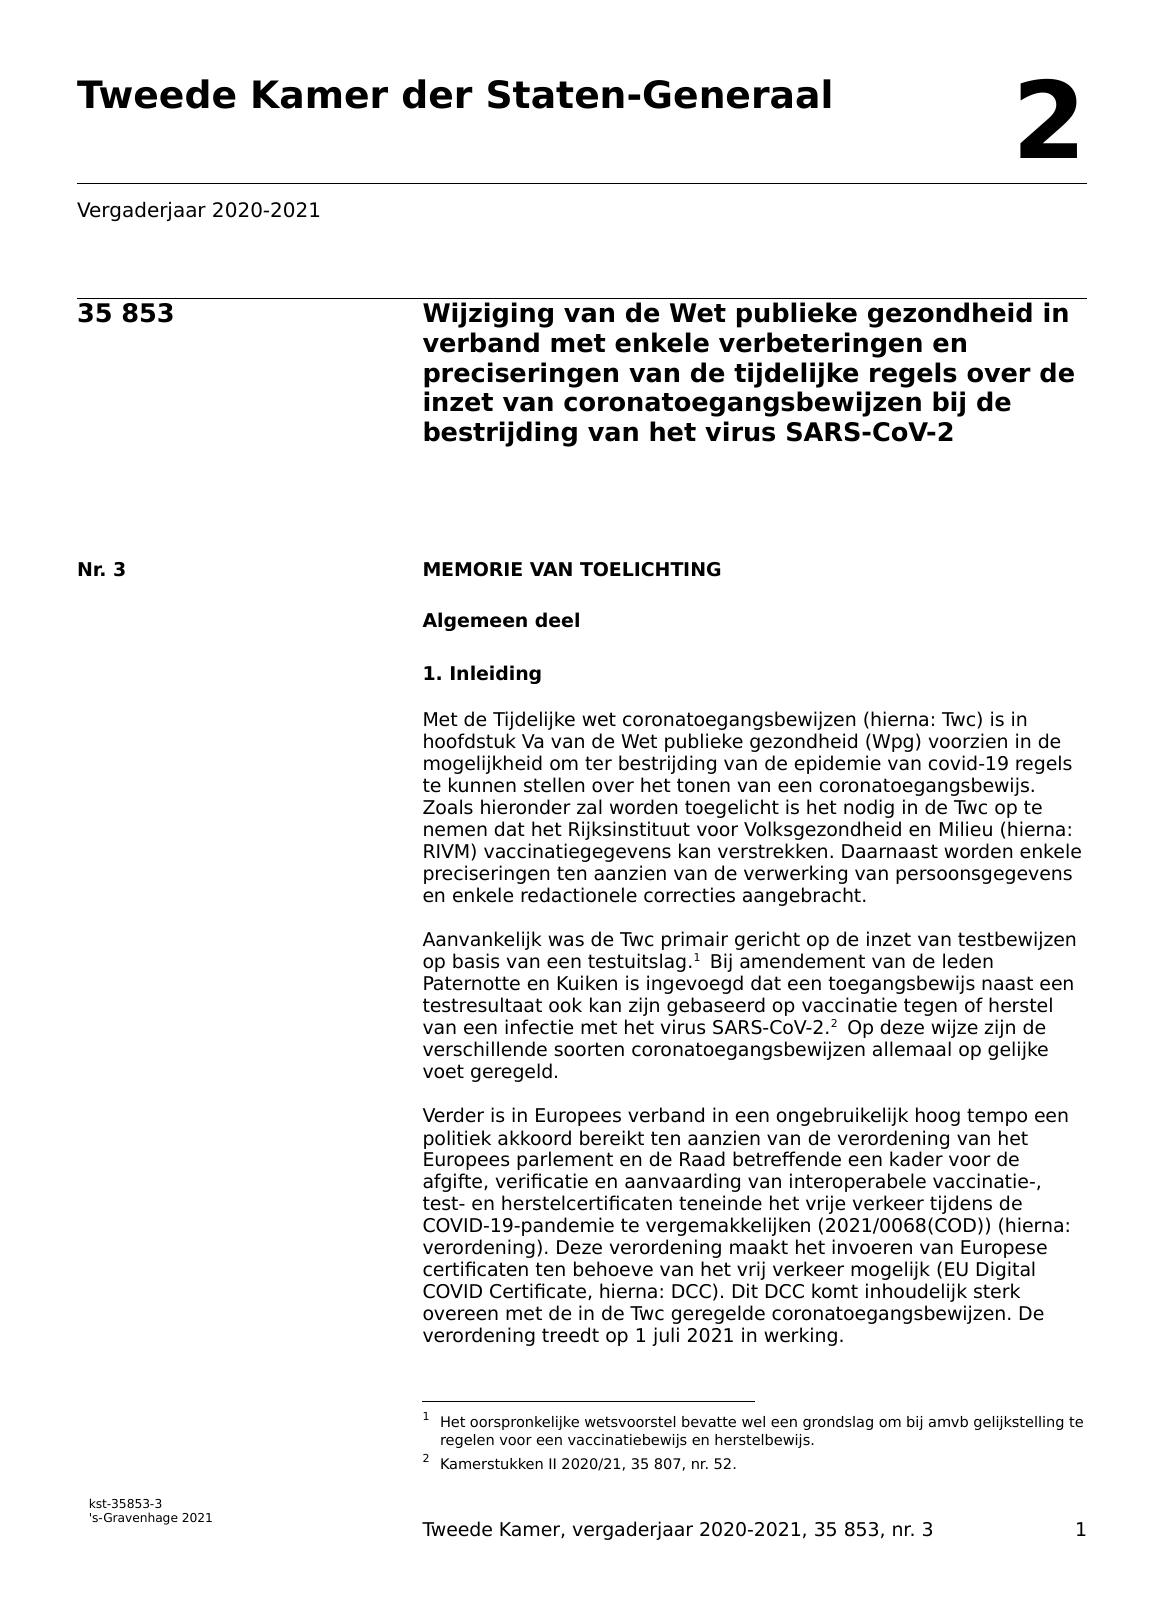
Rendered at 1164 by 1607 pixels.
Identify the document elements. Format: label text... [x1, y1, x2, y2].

text Kamerstukken II 2020/21, 35 807, nr. 52. [422, 1452, 1087, 1474]
table_cell Vergaderjaar 2020-2021 [77, 184, 1087, 298]
subtitle 1. Inleiding [422, 662, 1087, 684]
table_header 2 [886, 59, 1087, 183]
table_header Tweede Kamer der Staten-Generaal [77, 59, 886, 183]
subtitle 35 853 Wijziging van de Wet publieke gezondheid in verband met enkele verbeteringen en preciseringen van de tijdelijke regels over de inzet van coronatoegangsbewijzen bij de bestrijding van het virus SARS-CoV-2 [77, 299, 1087, 447]
subtitle Algemeen deel [422, 610, 1087, 632]
text kst-35853-3 [88, 1497, 323, 1511]
text Met de Tijdelijke wet coronatoegangsbewijzen (hierna: Twc) is in hoofdstuk Va van de Wet publieke gezondheid (Wpg) voorzien in de mogelijkheid om ter bestrijding van de epidemie van covid-19 regels te kunnen stellen over het tonen van een coronatoegangsbewijs. Zoals hieronder zal worden toegelicht is het nodig in de Twc op te nemen dat het Rijksinstituut voor Volksgezondheid en Milieu (hierna: RIVM) vaccinatiegegevens kan verstrekken. Daarnaast worden enkele preciseringen ten aanzien van de verwerking van persoonsgegevens en enkele redactionele correcties aangebracht. [422, 709, 1087, 907]
text 's-Gravenhage 2021 [88, 1511, 323, 1525]
text Verder is in Europees verband in een ongebruikelijk hoog tempo een politiek akkoord bereikt ten aanzien van de verordening van het Europees parlement en de Raad betreffende een kader voor de afgifte, verificatie en aanvaarding van interoperabele vaccinatie-, test- en herstelcertificaten teneinde het vrije verkeer tijdens de COVID-19-pandemie te vergemakkelijken (2021/0068(COD)) (hierna: verordening). Deze verordening maakt het invoeren van Europese certificaten ten behoeve van het vrij verkeer mogelijk (EU Digital COVID Certificate, hierna: DCC). Dit DCC komt inhoudelijk sterk overeen met de in de Twc geregelde coronatoegangsbewijzen. De verordening treedt op 1 juli 2021 in werking. [422, 1105, 1087, 1347]
subtitle Nr. 3 MEMORIE VAN TOELICHTING [77, 558, 1087, 580]
text Aanvankelijk was de Twc primair gericht op de inzet van testbewijzen op basis van een testuitslag. Bij amendement van de leden Paternotte en Kuiken is ingevoegd dat een toegangsbewijs naast een testresultaat ook kan zijn gebaseerd op vaccinatie tegen of herstel van een infectie met het virus SARS-CoV-2. Op deze wijze zijn de verschillende soorten coronatoegangsbewijzen allemaal op gelijke voet geregeld. [422, 929, 1087, 1083]
text Het oorspronkelijke wetsvoorstel bevatte wel een grondslag om bij amvb gelijkstelling te regelen voor een vaccinatiebewijs en herstelbewijs. [422, 1410, 1087, 1449]
